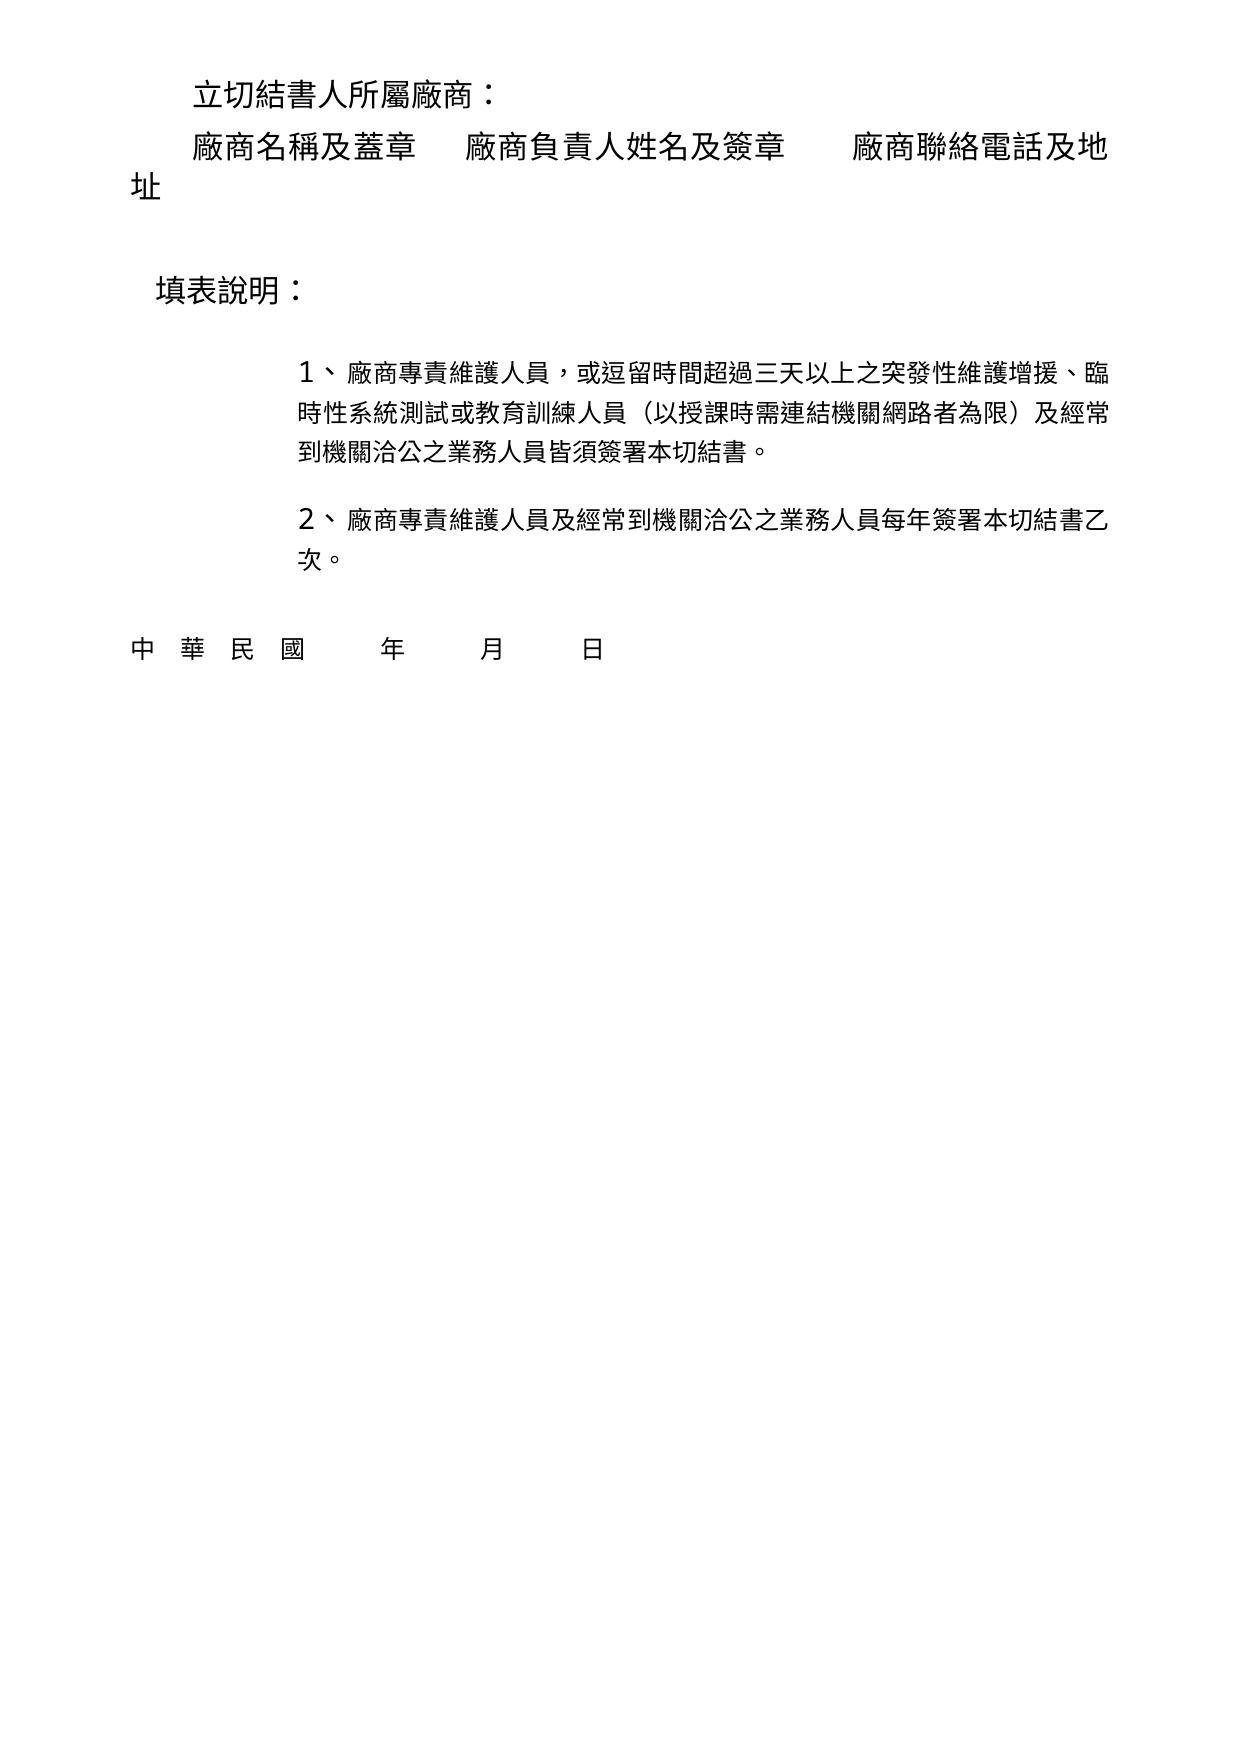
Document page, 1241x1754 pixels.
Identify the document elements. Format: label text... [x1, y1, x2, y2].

text 中 華 民 國 年 月 日 [130, 624, 1110, 668]
text 填表說明： [130, 271, 1110, 310]
text 廠商名稱及蓋章 廠商負責人姓名及簽章 廠商聯絡電話及地址 [130, 127, 1110, 206]
text 立切結書人所屬廠商： [130, 75, 1110, 114]
list 廠商專責維護人員及經常到機關洽公之業務人員每年簽署本切結書乙次。 [297, 498, 1110, 577]
list 廠商專責維護人員，或逗留時間超過三天以上之突發性維護增援、臨時性系統測試或教育訓練人員（以授課時需連結機關網路者為限）及經常到機關洽公之業務人員皆須簽署本切結書。 [297, 351, 1110, 470]
